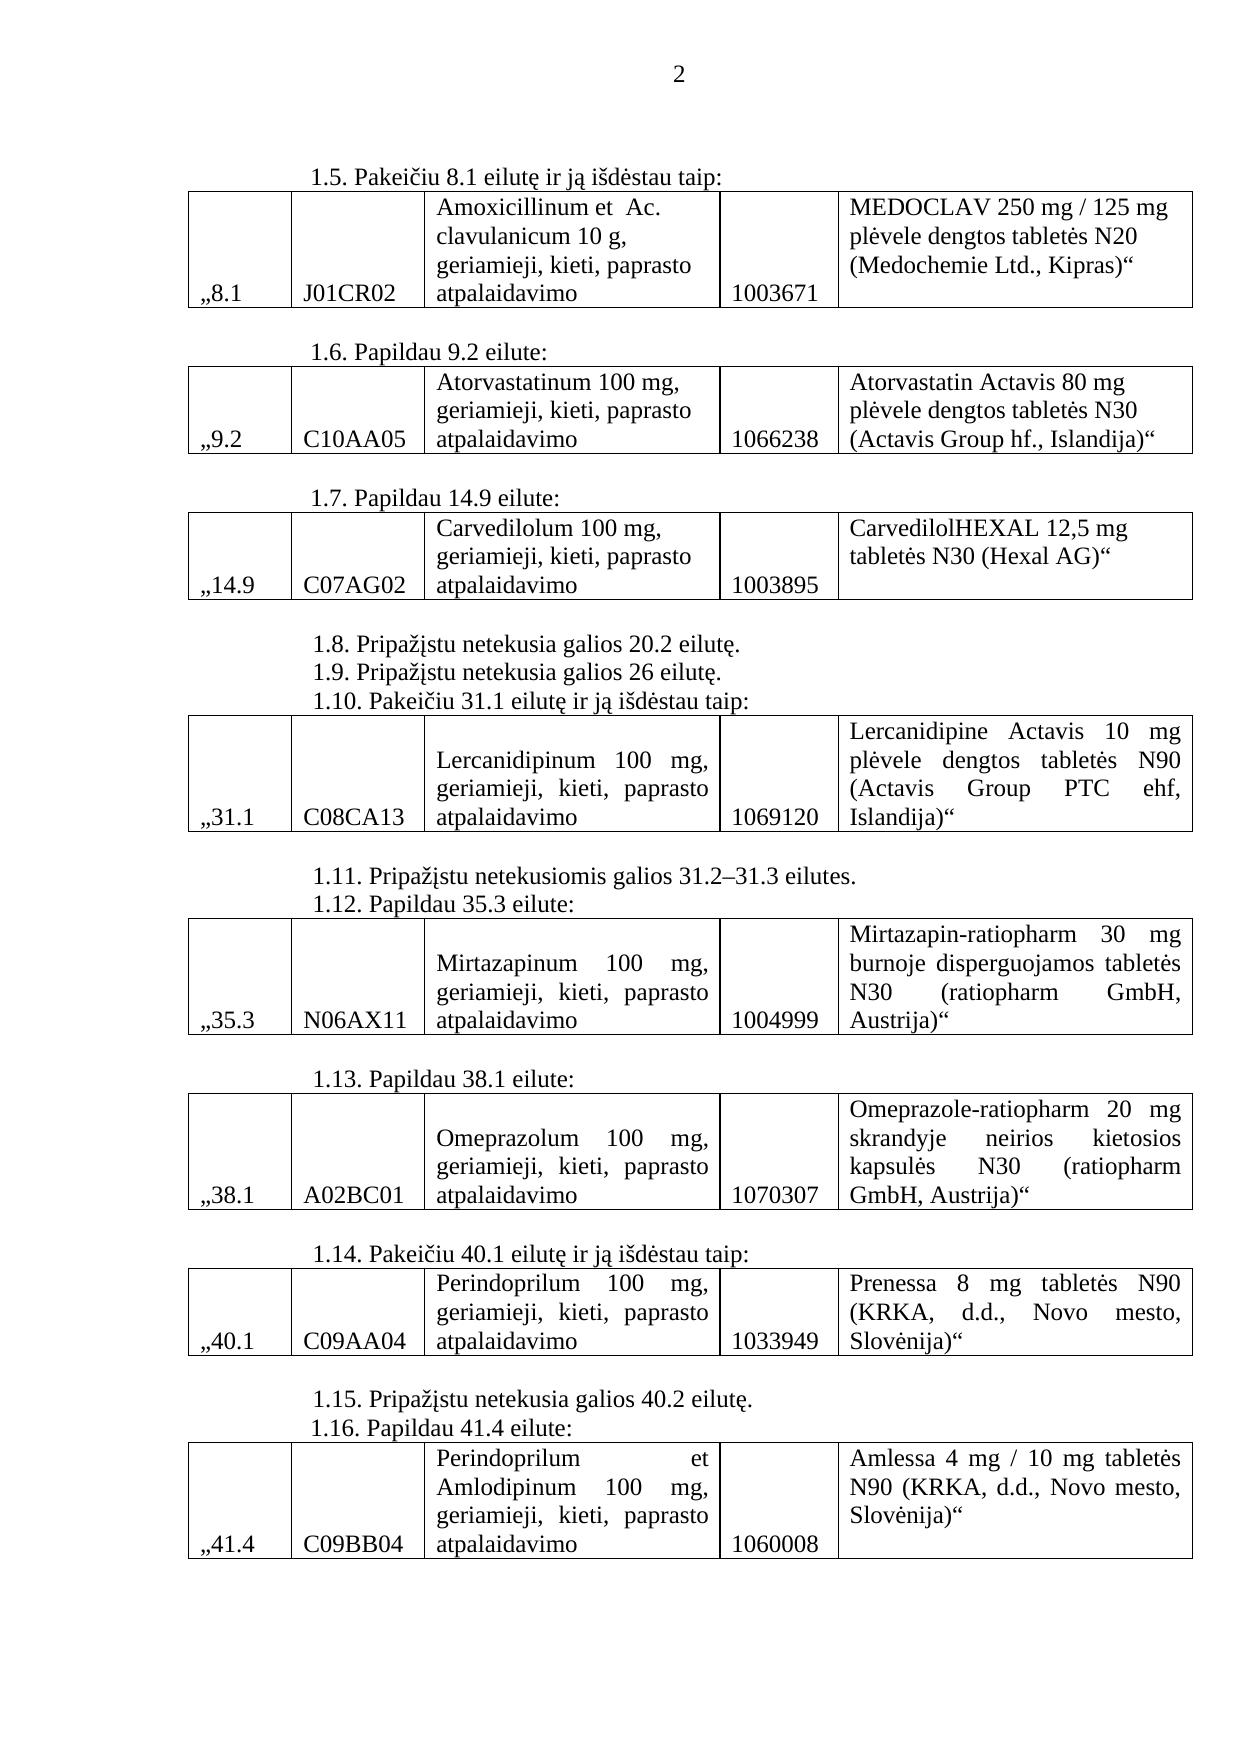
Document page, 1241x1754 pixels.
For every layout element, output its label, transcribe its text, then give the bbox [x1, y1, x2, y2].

table_header Carvedilolum 100 mg, geriamieji, kieti, paprasto atpalaidavimo [425, 513, 719, 599]
table_header Amlessa 4 mg / 10 mg tabletės N90 (KRKA, d.d., Novo mesto, Slovėnija)“ [839, 1443, 1192, 1558]
table_header Mirtazapinum 100 mg, geriamieji, kieti, paprasto atpalaidavimo [425, 919, 719, 1034]
table_header C09BB04 [292, 1443, 424, 1558]
table_header Perindoprilum 100 mg, geriamieji, kieti, paprasto atpalaidavimo [425, 1269, 719, 1355]
text 1.5. Pakeičiu 8.1 eilutę ir ją išdėstau taip: [177, 162, 1181, 191]
table_header Atorvastatinum 100 mg, geriamieji, kieti, paprasto atpalaidavimo [425, 367, 719, 453]
text 1.12. Papildau 35.3 eilute: [177, 889, 1181, 918]
table_header „8.1 [189, 192, 291, 307]
text 1.16. Papildau 41.4 eilute: [177, 1413, 1181, 1442]
table_header 1003895 [721, 513, 838, 599]
table_header C08CA13 [292, 716, 424, 831]
table_header „41.4 [189, 1443, 291, 1558]
table_header „14.9 [189, 513, 291, 599]
table_header Prenessa 8 mg tabletės N90 (KRKA, d.d., Novo mesto, Slovėnija)“ [839, 1269, 1192, 1355]
table_header Perindoprilum et Amlodipinum 100 mg, geriamieji, kieti, paprasto atpalaidavimo [425, 1443, 719, 1558]
table_header A02BC01 [292, 1094, 424, 1209]
table_header Lercanidipine Actavis 10 mg plėvele dengtos tabletės N90 (Actavis Group PTC ehf, Islandija)“ [839, 716, 1192, 831]
table_header Atorvastatin Actavis 80 mg plėvele dengtos tabletės N30 (Actavis Group hf., Islandija)“ [839, 367, 1192, 453]
text 1.14. Pakeičiu 40.1 eilutę ir ją išdėstau taip: [177, 1239, 1181, 1267]
table_header „35.3 [189, 919, 291, 1034]
table_header MEDOCLAV 250 mg / 125 mg plėvele dengtos tabletės N20 (Medochemie Ltd., Kipras)“ [839, 192, 1192, 307]
table_header C10AA05 [292, 367, 424, 453]
table_header „40.1 [189, 1269, 291, 1355]
table_header Lercanidipinum 100 mg, geriamieji, kieti, paprasto atpalaidavimo [425, 716, 719, 831]
table_header J01CR02 [292, 192, 424, 307]
table_header CarvedilolHEXAL 12,5 mg tabletės N30 (Hexal AG)“ [839, 513, 1192, 599]
table_header 1060008 [721, 1443, 838, 1558]
text 1.8. Pripažįstu netekusia galios 20.2 eilutę. [177, 629, 1181, 657]
table_header Omeprazole-ratiopharm 20 mg skrandyje neirios kietosios kapsulės N30 (ratiopharm GmbH, Austrija)“ [839, 1094, 1192, 1209]
table_header 1033949 [721, 1269, 838, 1355]
table_header „38.1 [189, 1094, 291, 1209]
table_header Amoxicillinum et Ac. clavulanicum 10 g, geriamieji, kieti, paprasto atpalaidavimo [425, 192, 719, 307]
text 1.11. Pripažįstu netekusiomis galios 31.2–31.3 eilutes. [177, 861, 1181, 889]
table_header „31.1 [189, 716, 291, 831]
table_header „9.2 [189, 367, 291, 453]
table_header 1003671 [721, 192, 838, 307]
table_header Omeprazolum 100 mg, geriamieji, kieti, paprasto atpalaidavimo [425, 1094, 719, 1209]
table_header 1004999 [721, 919, 838, 1034]
table_header 1066238 [721, 367, 838, 453]
text 1.10. Pakeičiu 31.1 eilutę ir ją išdėstau taip: [177, 686, 1181, 715]
text 1.13. Papildau 38.1 eilute: [177, 1064, 1181, 1093]
table_header C07AG02 [292, 513, 424, 599]
table_header N06AX11 [292, 919, 424, 1034]
text 1.6. Papildau 9.2 eilute: [177, 337, 1181, 366]
table_header C09AA04 [292, 1269, 424, 1355]
text 1.7. Papildau 14.9 eilute: [177, 483, 1181, 512]
table_header 1069120 [721, 716, 838, 831]
text 1.9. Pripažįstu netekusia galios 26 eilutę. [177, 657, 1181, 686]
table_header 1070307 [721, 1094, 838, 1209]
table_header Mirtazapin-ratiopharm 30 mg burnoje disperguojamos tabletės N30 (ratiopharm GmbH, Austrija)“ [839, 919, 1192, 1034]
text 1.15. Pripažįstu netekusia galios 40.2 eilutę. [177, 1384, 1181, 1413]
